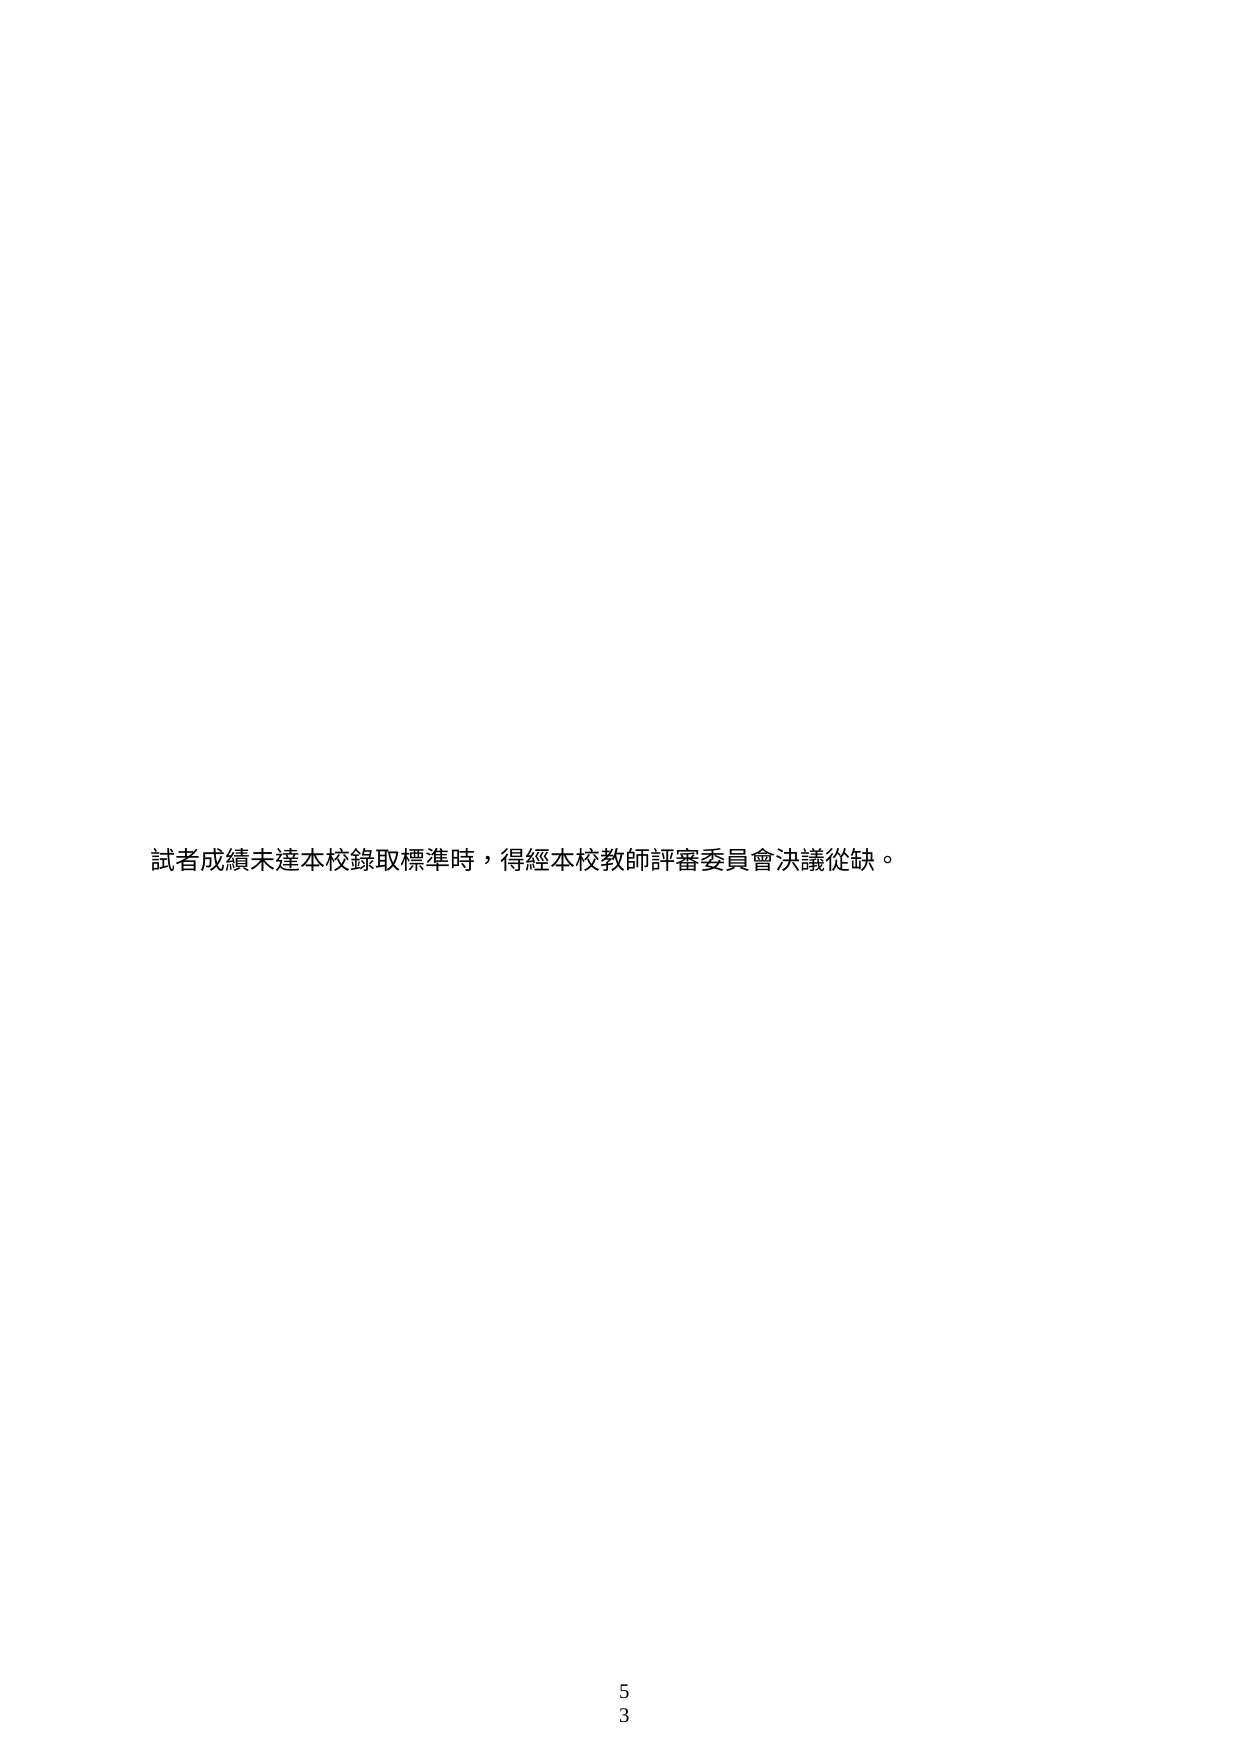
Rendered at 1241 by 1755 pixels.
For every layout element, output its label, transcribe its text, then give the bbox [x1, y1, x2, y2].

text 試者成績未達本校錄取標準時，得經本校教師評審委員會決議從缺。 [75, 841, 1165, 877]
